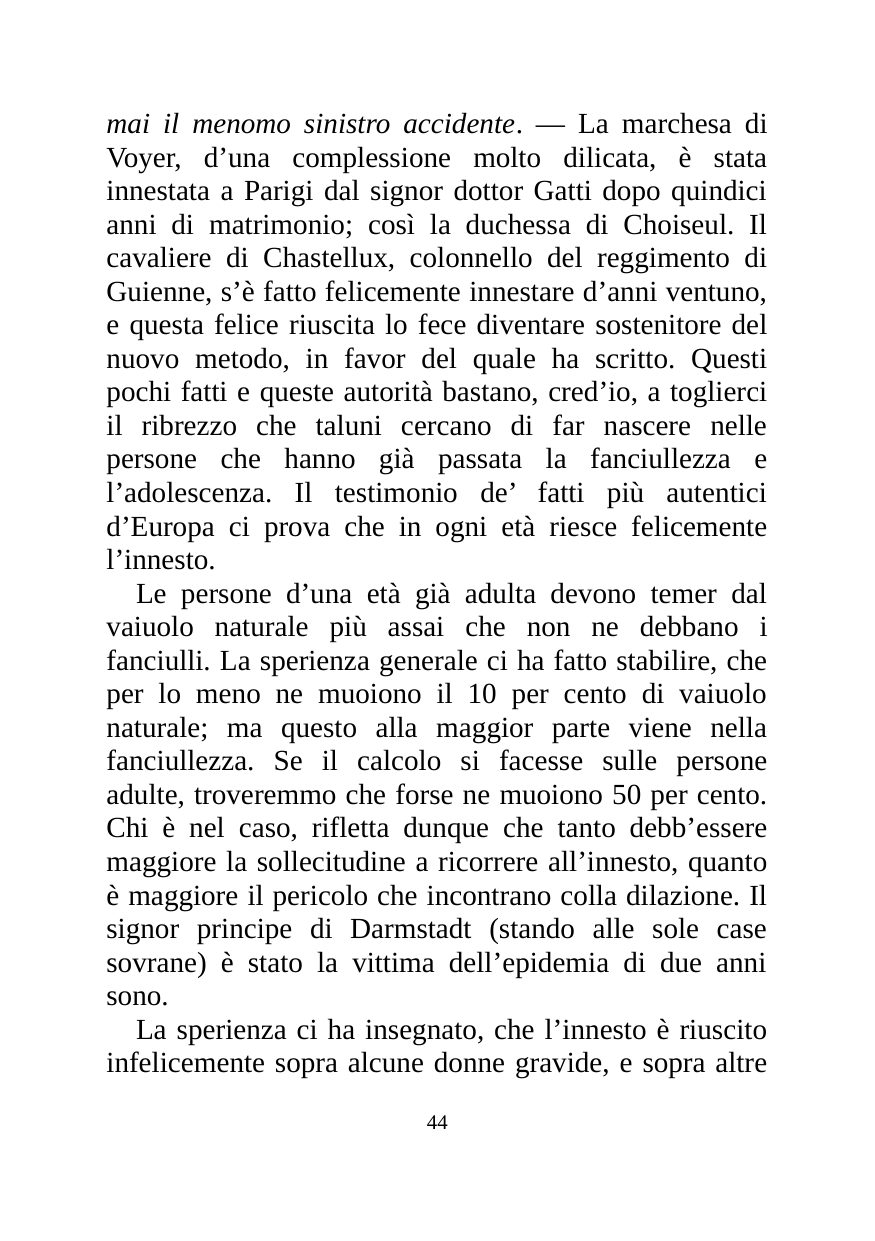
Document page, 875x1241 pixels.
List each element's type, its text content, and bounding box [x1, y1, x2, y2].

text Le persone d’una età già adulta devono temer dal vaiuolo naturale più assai che non ne debbano i fanciulli. La sperienza generale ci ha fatto stabilire, che per lo meno ne muoiono il 10 per cento di vaiuolo naturale; ma questo alla maggior parte viene nella fanciullezza. Se il calcolo si facesse sulle persone adulte, troveremmo che forse ne muoiono 50 per cento. Chi è nel caso, rifletta dunque che tanto debb’essere maggiore la sollecitudine a ricorrere all’innesto, quanto è maggiore il pericolo che incontrano colla dilazione. Il signor principe di Darmstadt (stando alle sole case sovrane) è stato la vittima dell’epidemia di due anni sono. [106, 576, 768, 1012]
text mai il menomo sinistro accidente. — La marchesa di Voyer, d’una complessione molto dilicata, è stata innestata a Parigi dal signor dottor Gatti dopo quindici anni di matrimonio; così la duchessa di Choiseul. Il cavaliere di Chastellux, colonnello del reggimento di Guienne, s’è fatto felicemente innestare d’anni ventuno, e questa felice riuscita lo fece diventare sostenitore del nuovo metodo, in favor del quale ha scritto. Questi pochi fatti e queste autorità bastano, cred’io, a toglierci il ribrezzo che taluni cercano di far nascere nelle persone che hanno già passata la fanciullezza e l’adolescenza. Il testimonio de’ fatti più autentici d’Europa ci prova che in ogni età riesce felicemente l’innesto. [106, 106, 768, 576]
text La sperienza ci ha insegnato, che l’innesto è riuscito infelicemente sopra alcune donne gravide, e sopra altre [106, 1012, 768, 1079]
